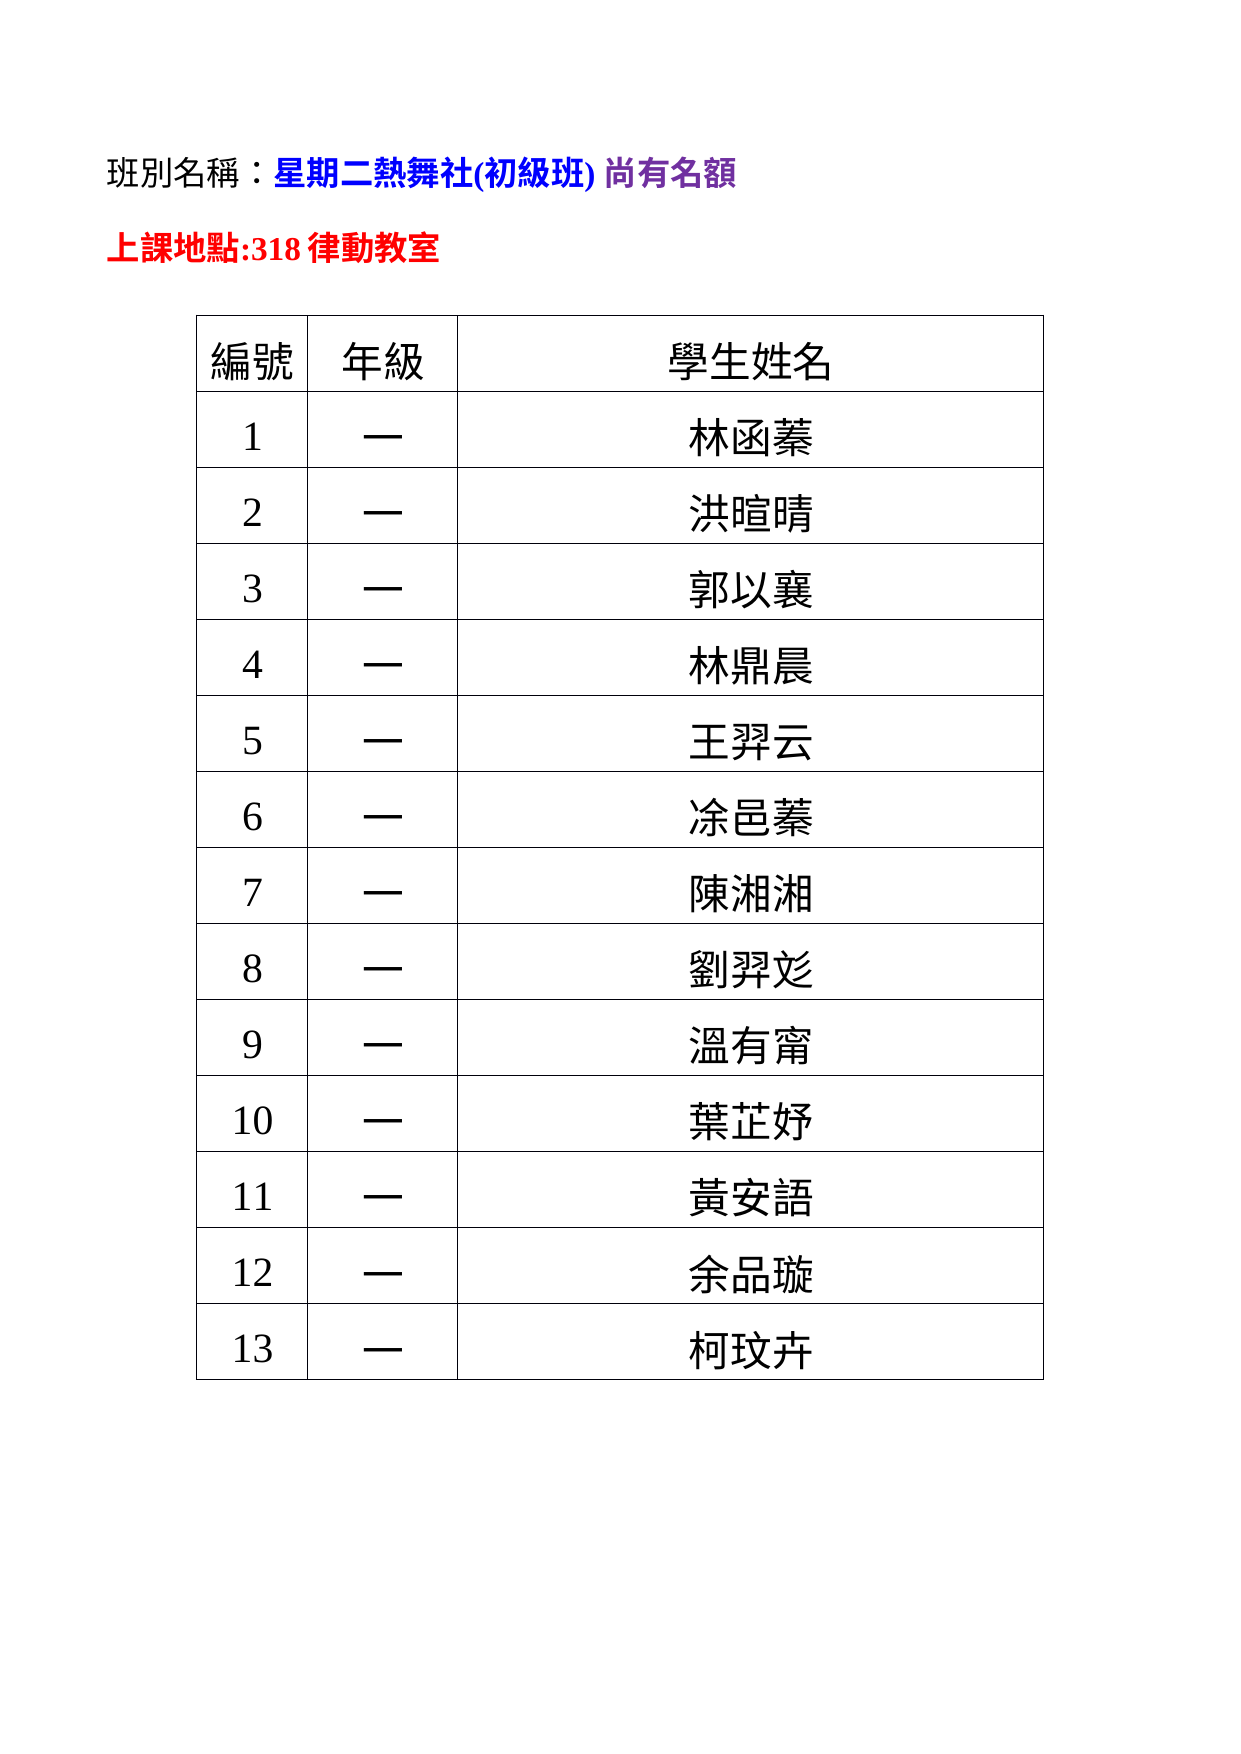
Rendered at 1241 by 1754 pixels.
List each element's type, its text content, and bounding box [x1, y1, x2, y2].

table_cell 一 [308, 848, 457, 923]
table_cell 12 [197, 1228, 307, 1303]
table_cell 8 [197, 924, 307, 999]
table_cell 林函蓁 [458, 392, 1043, 467]
table_cell 一 [308, 696, 457, 771]
table_cell 一 [308, 924, 457, 999]
table_cell 1 [197, 392, 307, 467]
table_cell 2 [197, 468, 307, 543]
table_cell 洪暄晴 [458, 468, 1043, 543]
text 上課地點:318律動教室 [106, 202, 1134, 277]
table_cell 一 [308, 544, 457, 619]
table_cell 一 [308, 1304, 457, 1379]
table_cell 13 [197, 1304, 307, 1379]
table_header 學生姓名 [458, 316, 1043, 391]
table_cell 溫有甯 [458, 1000, 1043, 1075]
table_cell 11 [197, 1152, 307, 1227]
table_cell 一 [308, 392, 457, 467]
table_cell 林鼎晨 [458, 620, 1043, 695]
table_cell 一 [308, 1228, 457, 1303]
table_cell 一 [308, 1152, 457, 1227]
table_cell 7 [197, 848, 307, 923]
table_cell 王羿云 [458, 696, 1043, 771]
table_cell 10 [197, 1076, 307, 1151]
table_cell 凃邑蓁 [458, 772, 1043, 847]
table_cell 一 [308, 620, 457, 695]
table_cell 6 [197, 772, 307, 847]
table_cell 郭以襄 [458, 544, 1043, 619]
table_header 年級 [308, 316, 457, 391]
table_cell 劉羿彣 [458, 924, 1043, 999]
table_cell 黃安語 [458, 1152, 1043, 1227]
table_cell 5 [197, 696, 307, 771]
table_cell 一 [308, 468, 457, 543]
table_cell 9 [197, 1000, 307, 1075]
table_cell 4 [197, 620, 307, 695]
table_cell 一 [308, 772, 457, 847]
table_cell 余品璇 [458, 1228, 1043, 1303]
table_cell 3 [197, 544, 307, 619]
table_cell 葉芷妤 [458, 1076, 1043, 1151]
table_cell 柯玟卉 [458, 1304, 1043, 1379]
text 班別名稱：星期二熱舞社(初級班) 尚有名額 [106, 127, 1134, 202]
table_cell 一 [308, 1000, 457, 1075]
table_cell 一 [308, 1076, 457, 1151]
table_cell 陳湘湘 [458, 848, 1043, 923]
table_header 編號 [197, 316, 307, 391]
